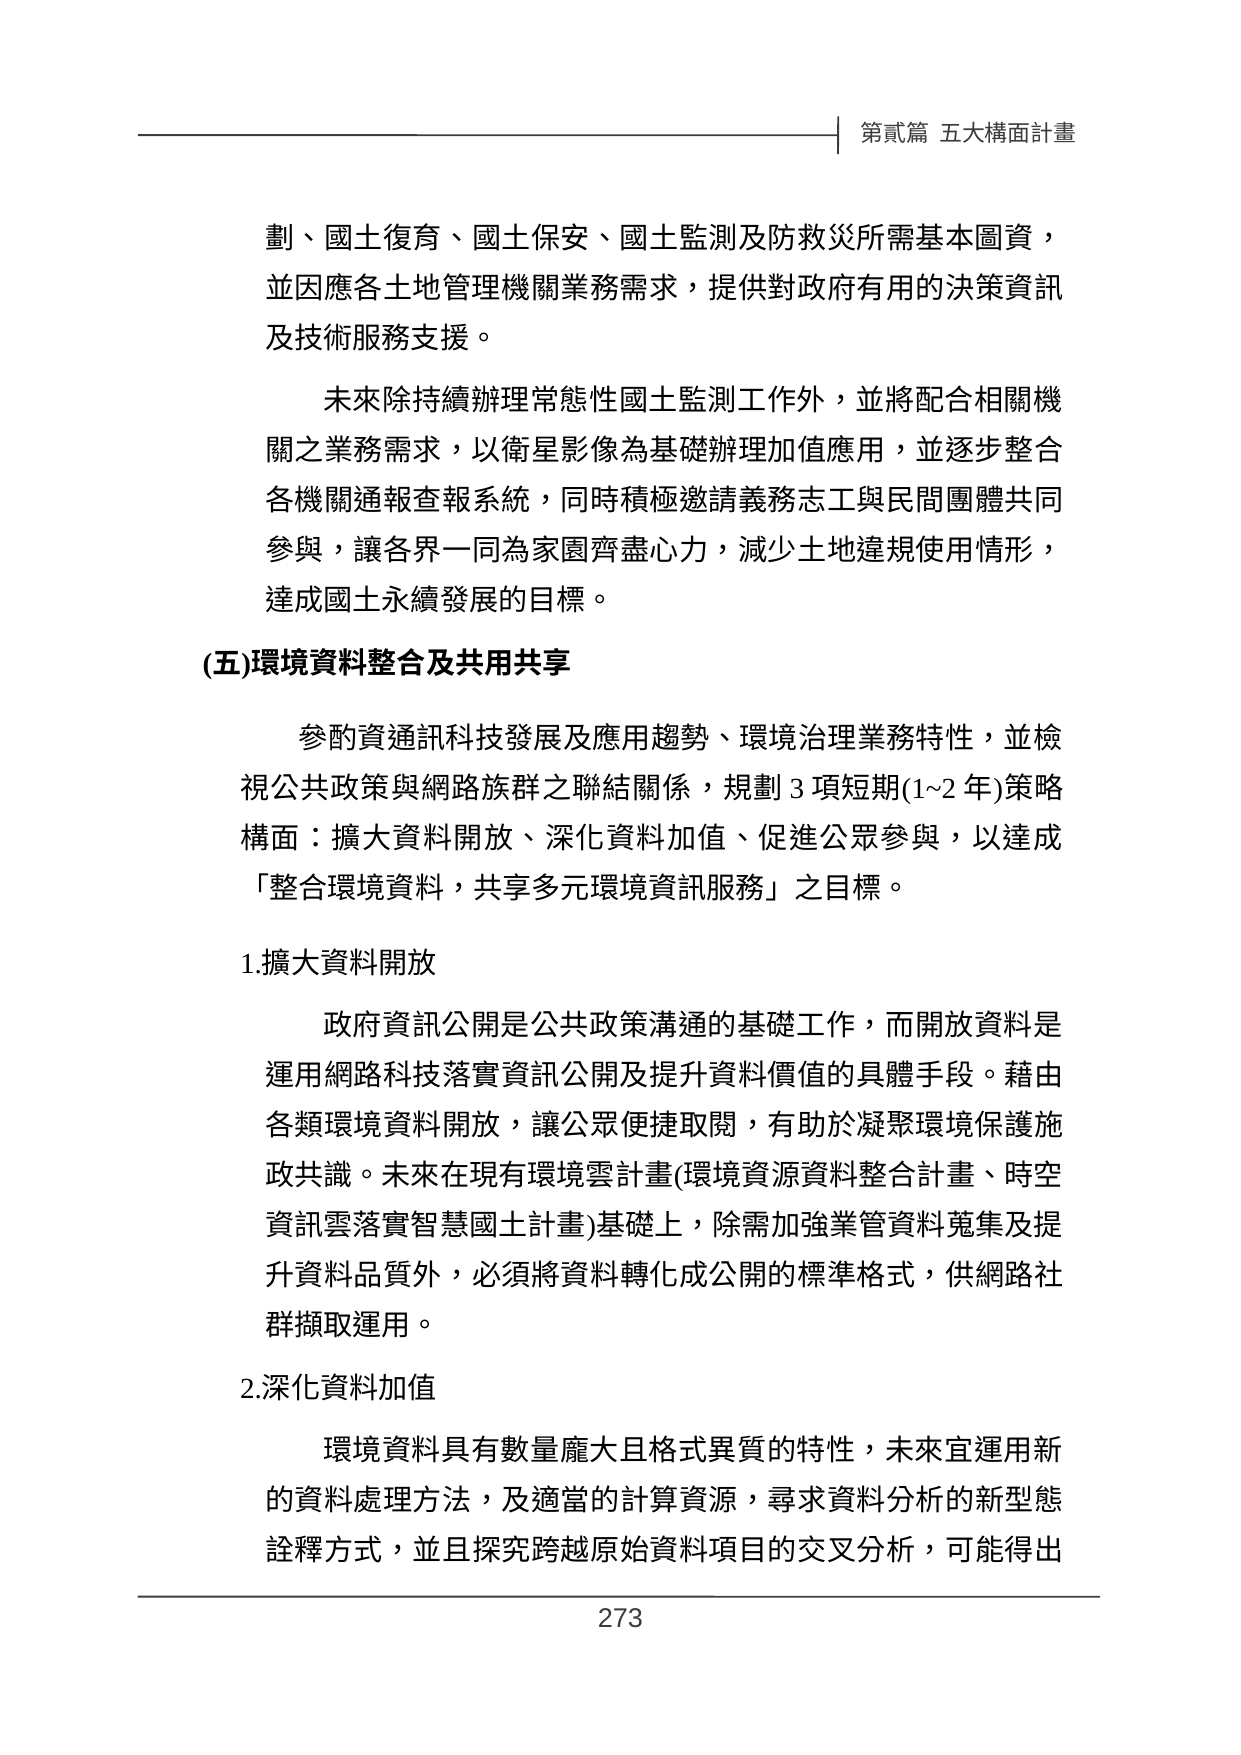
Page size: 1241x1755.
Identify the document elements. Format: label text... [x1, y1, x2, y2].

text 2.深化資料加值 [240, 1357, 1063, 1407]
text 1.擴大資料開放 [240, 932, 1063, 982]
text (五)環境資料整合及共用共享 [202, 632, 1063, 682]
text 劃、國土復育、國土保安、國土監測及防救災所需基本圖資，並因應各土地管理機關業務需求，提供對政府有用的決策資訊及技術服務支援。 [265, 207, 1063, 357]
text 政府資訊公開是公共政策溝通的基礎工作，而開放資料是運用網路科技落實資訊公開及提升資料價值的具體手段。藉由各類環境資料開放，讓公眾便捷取閱，有助於凝聚環境保護施政共識。未來在現有環境雲計畫(環境資源資料整合計畫、時空資訊雲落實智慧國土計畫)基礎上，除需加強業管資料蒐集及提升資料品質外，必須將資料轉化成公開的標準格式，供網路社群擷取運用。 [265, 994, 1063, 1344]
text 未來除持續辦理常態性國土監測工作外，並將配合相關機關之業務需求，以衛星影像為基礎辦理加值應用，並逐步整合各機關通報查報系統，同時積極邀請義務志工與民間團體共同參與，讓各界一同為家園齊盡心力，減少土地違規使用情形，達成國土永續發展的目標。 [265, 369, 1063, 619]
text 參酌資通訊科技發展及應用趨勢、環境治理業務特性，並檢視公共政策與網路族群之聯結關係，規劃3項短期(1~2年)策略構面：擴大資料開放、深化資料加值、促進公眾參與，以達成「整合環境資料，共享多元環境資訊服務」之目標。 [240, 707, 1063, 907]
text 環境資料具有數量龐大且格式異質的特性，未來宜運用新的資料處理方法，及適當的計算資源，尋求資料分析的新型態詮釋方式，並且探究跨越原始資料項目的交叉分析，可能得出 [265, 1419, 1063, 1569]
